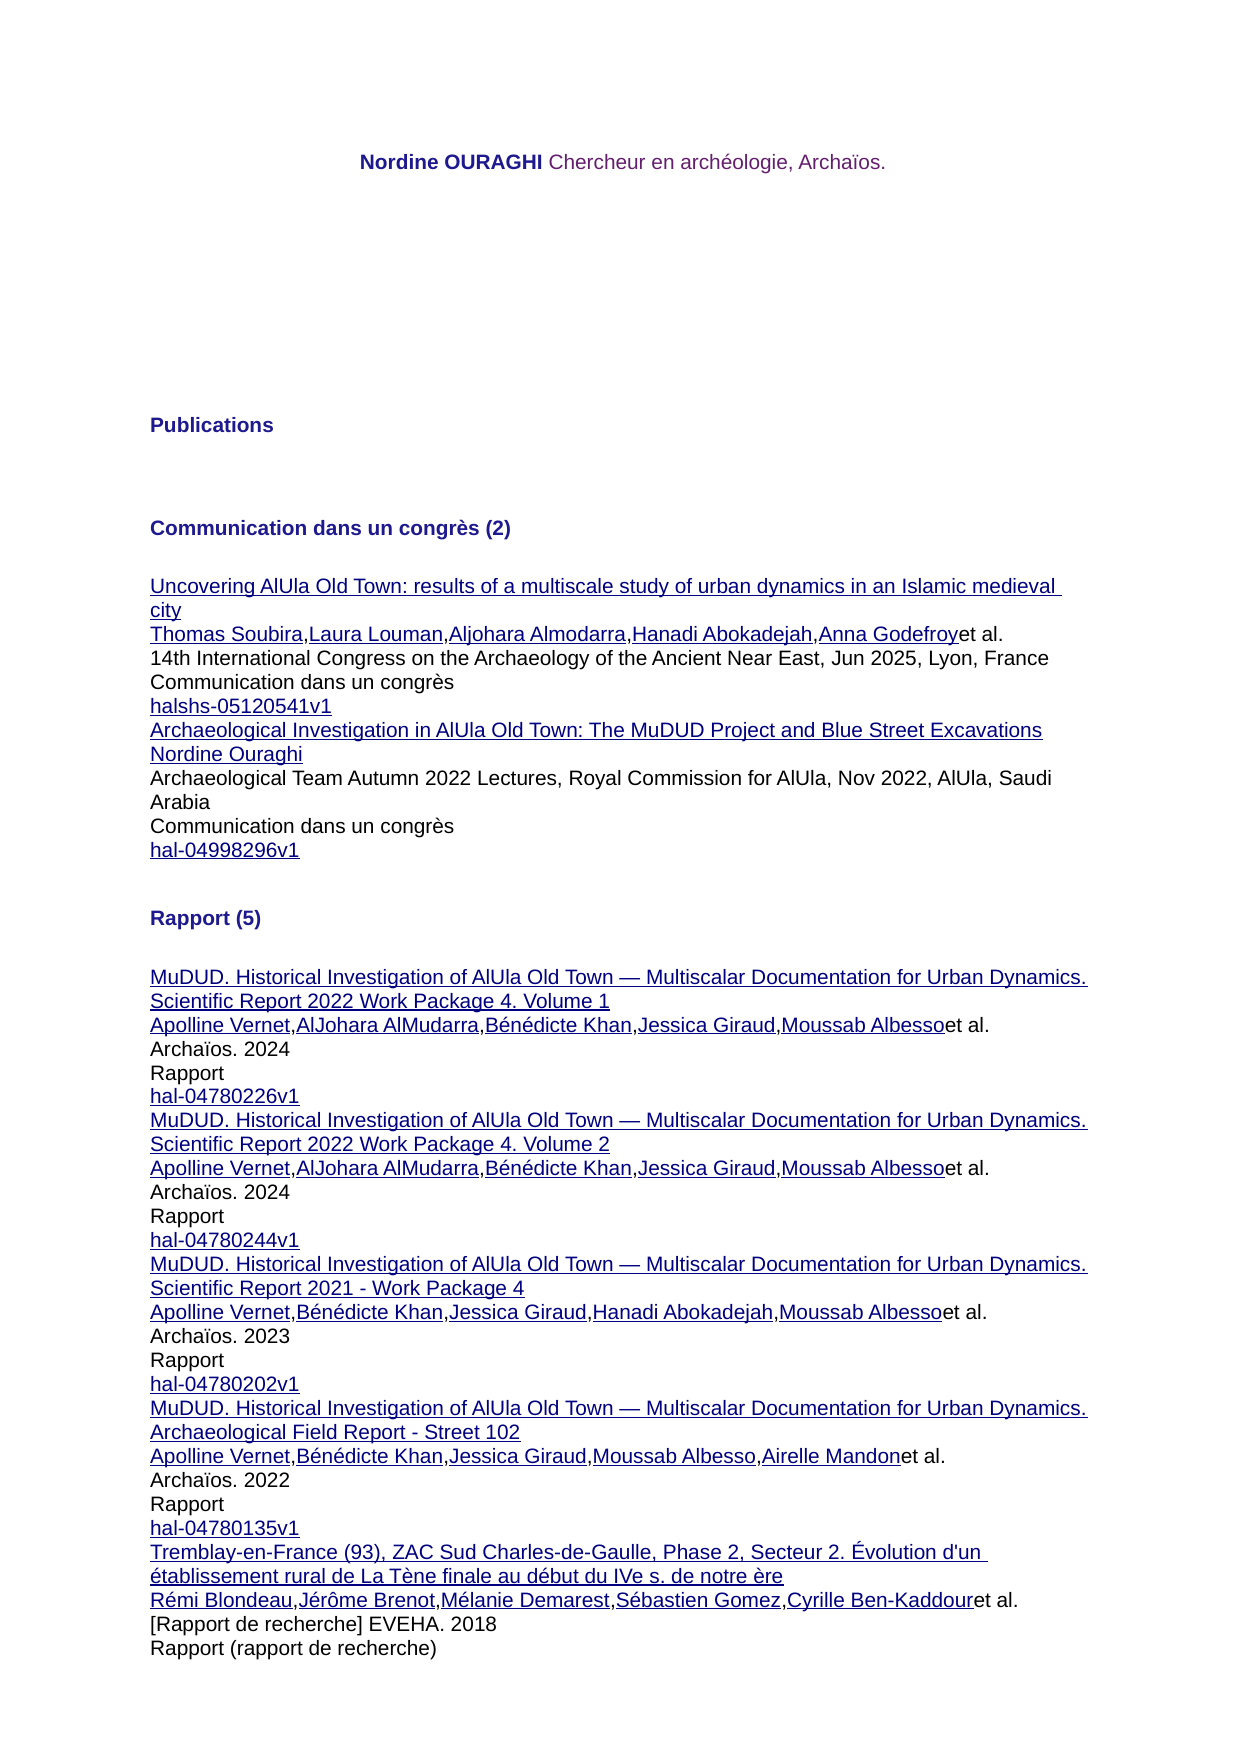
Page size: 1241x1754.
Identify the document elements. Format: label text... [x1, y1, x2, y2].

subtitle Nordine OURAGHI Chercheur en archéologie, Archaïos. [150, 150, 1090, 174]
subtitle Communication dans un congrès (2) [150, 516, 1090, 539]
subtitle Publications [150, 412, 1090, 436]
subtitle Rapport (5) [150, 906, 1090, 930]
table_cell MuDUD. Historical Investigation of AlUla Old Town — Multiscalar Documentation for Urban Dynamics. Scientific Report 2021 - Work Package 4 Apolline Vernet,Bénédicte Khan,Jessica Giraud,Hanadi Abokadejah,Moussab Albessoet al. Archaïos. 2023 Rapport hal-04780202v1 [150, 1252, 1090, 1396]
table_cell MuDUD. Historical Investigation of AlUla Old Town — Multiscalar Documentation for Urban Dynamics. Scientific Report 2022 Work Package 4. Volume 2 Apolline Vernet,AlJohara AlMudarra,Bénédicte Khan,Jessica Giraud,Moussab Albessoet al. Archaïos. 2024 Rapport hal-04780244v1 [150, 1108, 1090, 1252]
table_cell Archaeological Investigation in AlUla Old Town: The MuDUD Project and Blue Street Excavations Nordine Ouraghi Archaeological Team Autumn 2022 Lectures, Royal Commission for AlUla, Nov 2022, AlUla, Saudi Arabia Communication dans un congrès hal-04998296v1 [150, 718, 1090, 861]
table_cell Tremblay-en-France (93), ZAC Sud Charles-de-Gaulle, Phase 2, Secteur 2. Évolution d'un établissement rural de La Tène finale au début du IVe s. de notre ère Rémi Blondeau,Jérôme Brenot,Mélanie Demarest,Sébastien Gomez,Cyrille Ben-Kaddouret al. [Rapport de recherche] EVEHA. 2018 Rapport (rapport de recherche) [150, 1540, 1090, 1659]
table_header MuDUD. Historical Investigation of AlUla Old Town — Multiscalar Documentation for Urban Dynamics. Scientific Report 2022 Work Package 4. Volume 1 Apolline Vernet,AlJohara AlMudarra,Bénédicte Khan,Jessica Giraud,Moussab Albessoet al. Archaïos. 2024 Rapport hal-04780226v1 [150, 965, 1090, 1108]
table_header Uncovering AlUla Old Town: results of a multiscale study of urban dynamics in an Islamic medieval city Thomas Soubira,Laura Louman,Aljohara Almodarra,Hanadi Abokadejah,Anna Godefroyet al. 14th International Congress on the Archaeology of the Ancient Near East, Jun 2025, Lyon, France Communication dans un congrès halshs-05120541v1 [150, 574, 1090, 718]
table_cell MuDUD. Historical Investigation of AlUla Old Town — Multiscalar Documentation for Urban Dynamics. Archaeological Field Report - Street 102 Apolline Vernet,Bénédicte Khan,Jessica Giraud,Moussab Albesso,Airelle Mandonet al. Archaïos. 2022 Rapport hal-04780135v1 [150, 1396, 1090, 1539]
